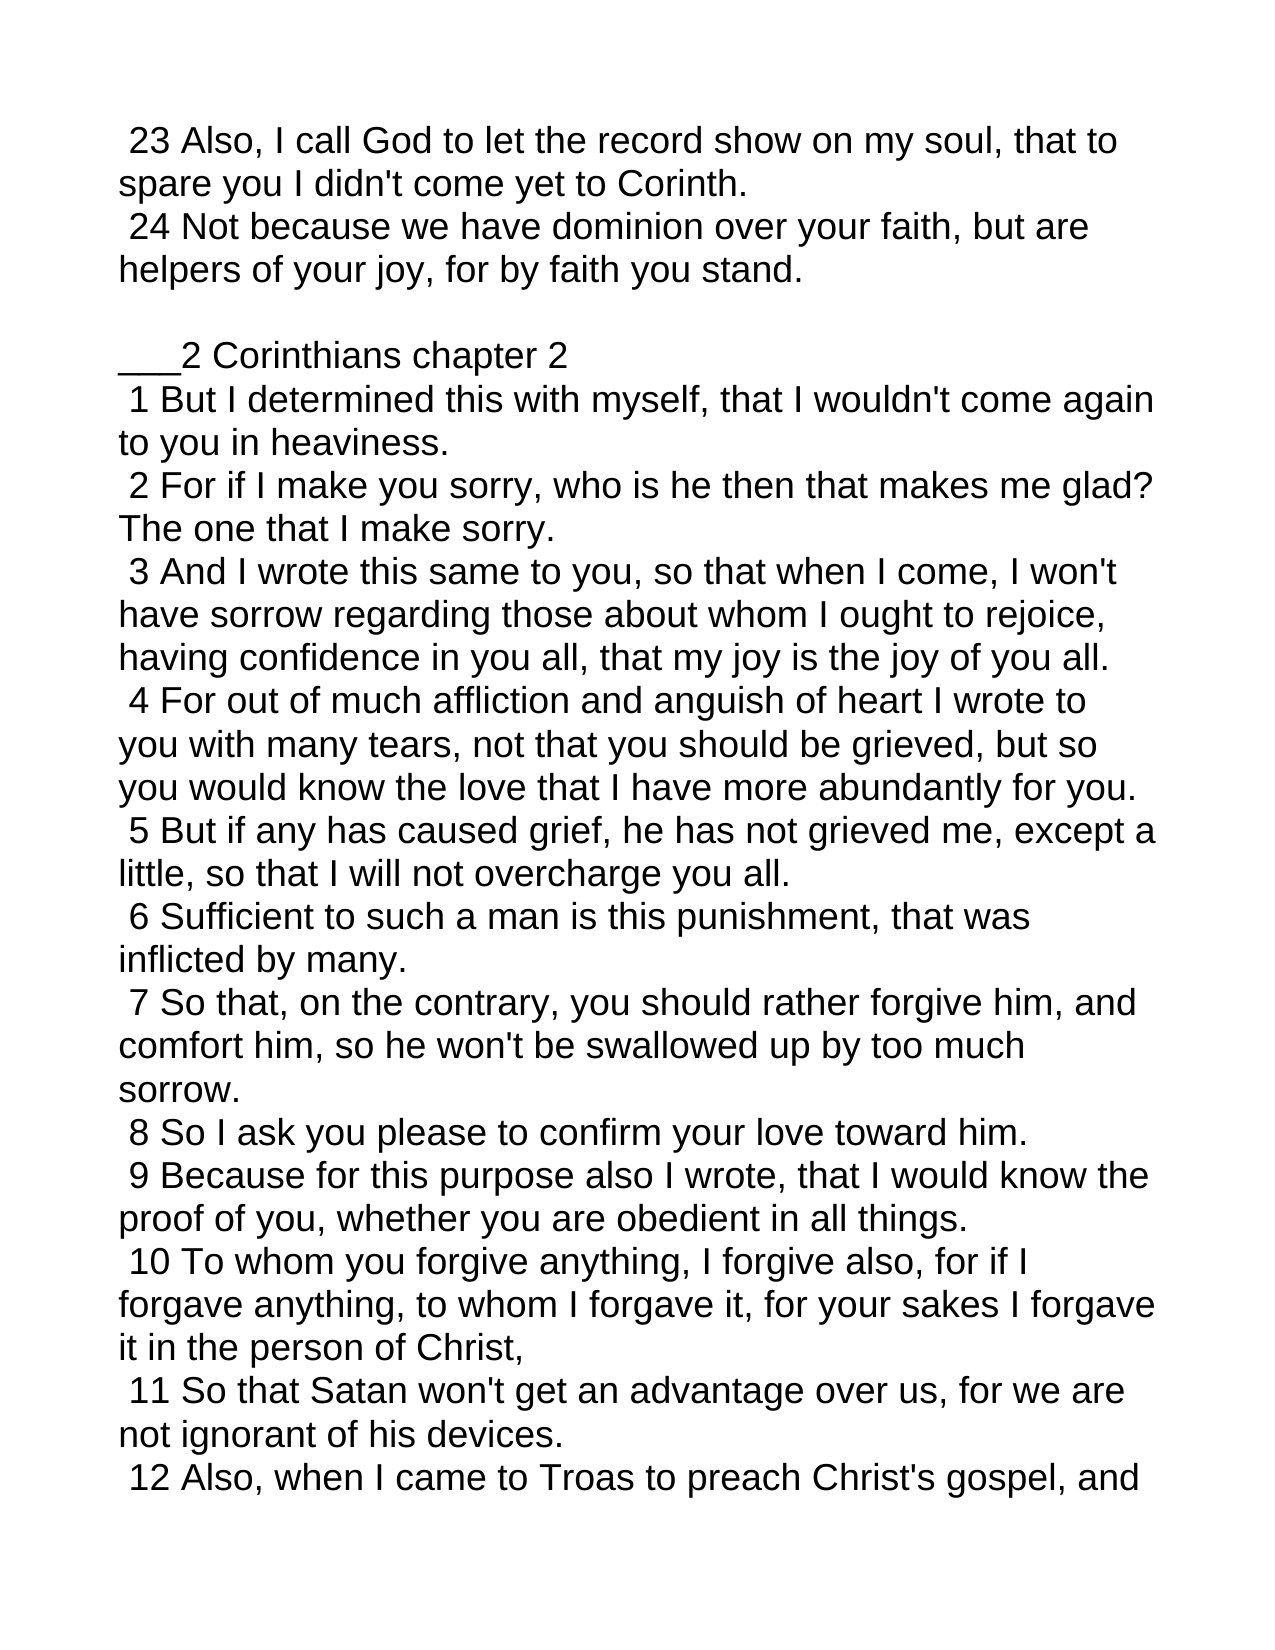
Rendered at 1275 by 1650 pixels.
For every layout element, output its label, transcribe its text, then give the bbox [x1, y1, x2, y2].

text 7 So that, on the contrary, you should rather forgive him, and comfort him, so he won't be swallowed up by too much sorrow. [118, 981, 1157, 1110]
text 1 But I determined this with myself, that I wouldn't come again to you in heaviness. [118, 377, 1157, 463]
text 10 To whom you forgive anything, I forgive also, for if I forgave anything, to whom I forgave it, for your sakes I forgave it in the person of Christ, [118, 1239, 1157, 1369]
text 4 For out of much affliction and anguish of heart I wrote to you with many tears, not that you should be grieved, but so you would know the love that I have more abundantly for you. [118, 679, 1157, 808]
text ___2 Corinthians chapter 2 [118, 334, 1157, 377]
text 11 So that Satan won't get an advantage over us, for we are not ignorant of his devices. [118, 1369, 1157, 1455]
text 8 So I ask you please to confirm your love toward him. [118, 1110, 1157, 1153]
text 3 And I wrote this same to you, so that when I come, I won't have sorrow regarding those about whom I ought to rejoice, having confidence in you all, that my joy is the joy of you all. [118, 549, 1157, 679]
text 24 Not because we have dominion over your faith, but are helpers of your joy, for by faith you stand. [118, 204, 1157, 291]
text 23 Also, I call God to let the record show on my soul, that to spare you I didn't come yet to Corinth. [118, 118, 1157, 204]
text 6 Sufficient to such a man is this punishment, that was inflicted by many. [118, 894, 1157, 981]
text 5 But if any has caused grief, he has not grieved me, except a little, so that I will not overcharge you all. [118, 808, 1157, 894]
text 12 Also, when I came to Troas to preach Christ's gospel, and [118, 1455, 1157, 1498]
text 2 For if I make you sorry, who is he then that makes me glad? The one that I make sorry. [118, 463, 1157, 549]
text 9 Because for this purpose also I wrote, that I would know the proof of you, whether you are obedient in all things. [118, 1153, 1157, 1239]
